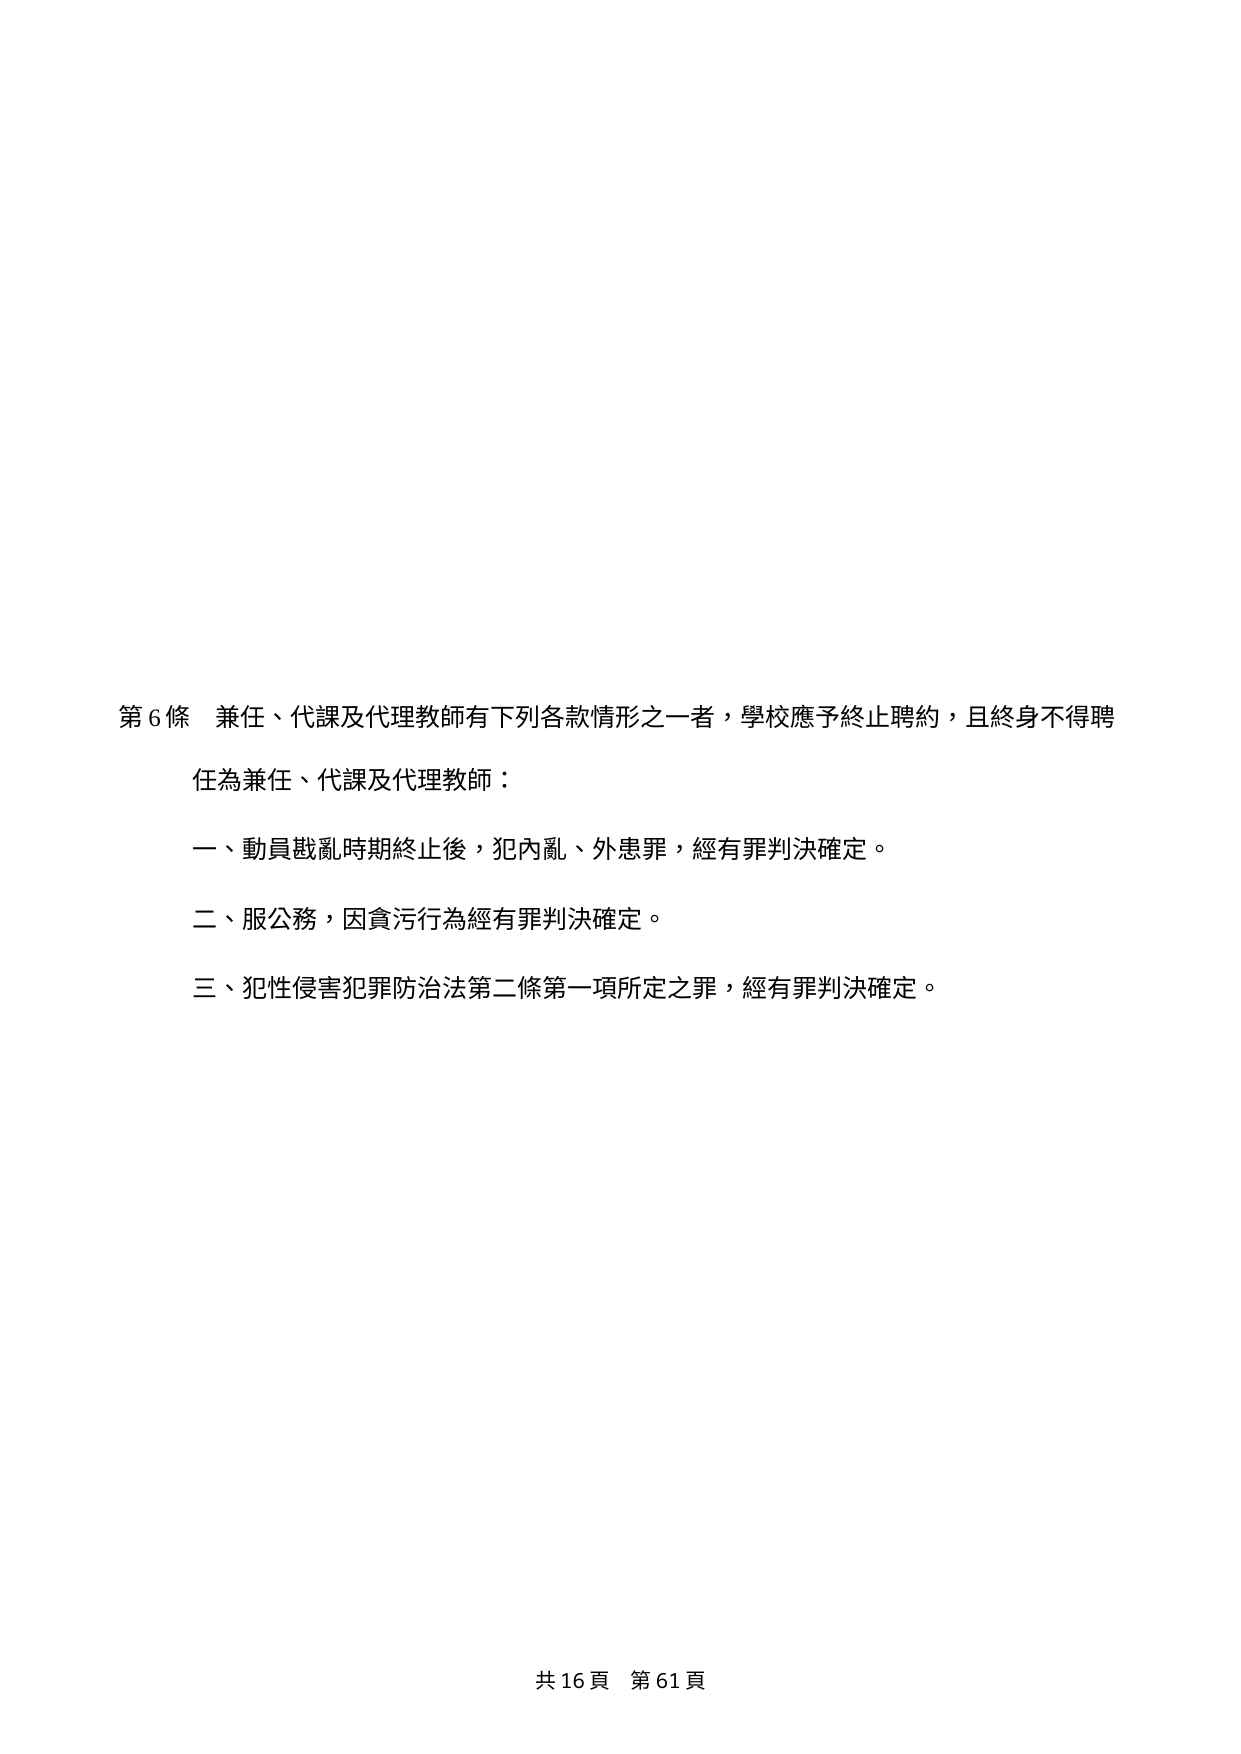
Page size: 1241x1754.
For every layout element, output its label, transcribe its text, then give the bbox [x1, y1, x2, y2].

text 二、服公務，因貪污行為經有罪判決確定。 [192, 876, 1122, 938]
text 第6條 兼任、代課及代理教師有下列各款情形之一者，學校應予終止聘約，且終身不得聘任為兼任、代課及代理教師： [118, 674, 1122, 799]
text 三、犯性侵害犯罪防治法第二條第一項所定之罪，經有罪判決確定。 [192, 945, 1122, 1007]
text 一、動員戡亂時期終止後，犯內亂、外患罪，經有罪判決確定。 [192, 806, 1122, 869]
